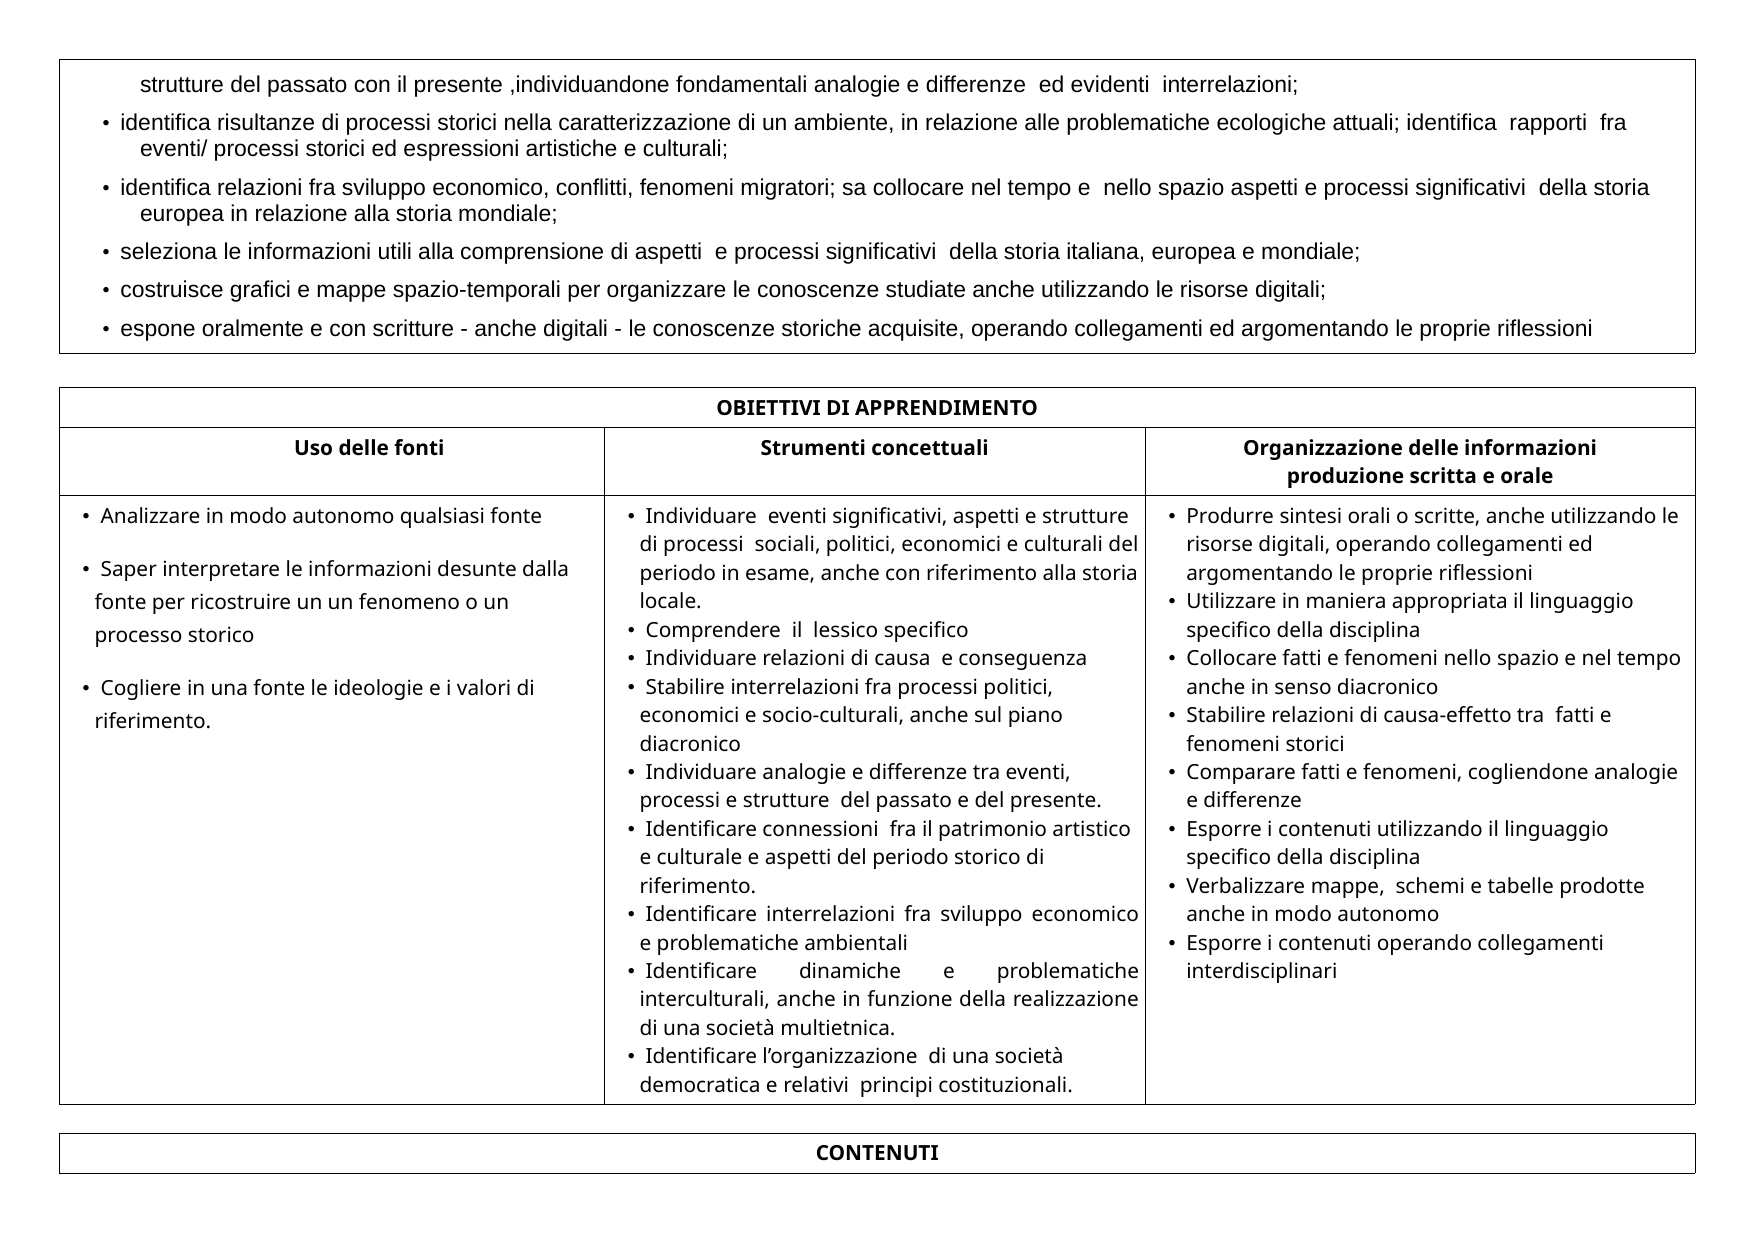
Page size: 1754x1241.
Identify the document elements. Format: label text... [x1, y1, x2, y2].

table_cell strutture del passato con il presente ,individuandone fondamentali analogie e differenze ed evidenti interrelazioni; identifica risultanze di processi storici nella caratterizzazione di un ambiente, in relazione alle problematiche ecologiche attuali; identifica rapporti fra eventi/ processi storici ed espressioni artistiche e culturali; identifica relazioni fra sviluppo economico, conflitti, fenomeni migratori; sa collocare nel tempo e nello spazio aspetti e processi significativi della storia europea in relazione alla storia mondiale; seleziona le informazioni utili alla comprensione di aspetti e processi significativi della storia italiana, europea e mondiale; costruisce grafici e mappe spazio-temporali per organizzare le conoscenze studiate anche utilizzando le risorse digitali; espone oralmente e con scritture - anche digitali - le conoscenze storiche acquisite, operando collegamenti ed argomentando le proprie riflessioni [60, 60, 1695, 353]
table_cell Individuare eventi significativi, aspetti e strutture di processi sociali, politici, economici e culturali del periodo in esame, anche con riferimento alla storia locale. Comprendere il lessico specifico Individuare relazioni di causa e conseguenza Stabilire interrelazioni fra processi politici, economici e socio-culturali, anche sul piano diacronico Individuare analogie e differenze tra eventi, processi e strutture del passato e del presente. Identificare connessioni fra il patrimonio artistico e culturale e aspetti del periodo storico di riferimento. Identificare interrelazioni fra sviluppo economico e problematiche ambientali Identificare dinamiche e problematiche interculturali, anche in funzione della realizzazione di una società multietnica. Identificare l’organizzazione di una società democratica e relativi principi costituzionali. [605, 496, 1145, 1104]
table_cell Analizzare in modo autonomo qualsiasi fonte Saper interpretare le informazioni desunte dalla fonte per ricostruire un un fenomeno o un processo storico Cogliere in una fonte le ideologie e i valori di riferimento. [60, 496, 604, 1104]
table_cell Produrre sintesi orali o scritte, anche utilizzando le risorse digitali, operando collegamenti ed argomentando le proprie riflessioni Utilizzare in maniera appropriata il linguaggio specifico della disciplina Collocare fatti e fenomeni nello spazio e nel tempo anche in senso diacronico Stabilire relazioni di causa-effetto tra fatti e fenomeni storici Comparare fatti e fenomeni, cogliendone analogie e differenze Esporre i contenuti utilizzando il linguaggio specifico della disciplina Verbalizzare mappe, schemi e tabelle prodotte anche in modo autonomo Esporre i contenuti operando collegamenti interdisciplinari [1146, 496, 1695, 1104]
table_cell Strumenti concettuali [605, 428, 1145, 495]
table_header CONTENUTI [60, 1134, 1695, 1173]
table_cell Uso delle fonti [60, 428, 604, 495]
table_cell Organizzazione delle informazioni produzione scritta e orale [1146, 428, 1695, 495]
table_header OBIETTIVI DI APPRENDIMENTO [60, 388, 1695, 427]
